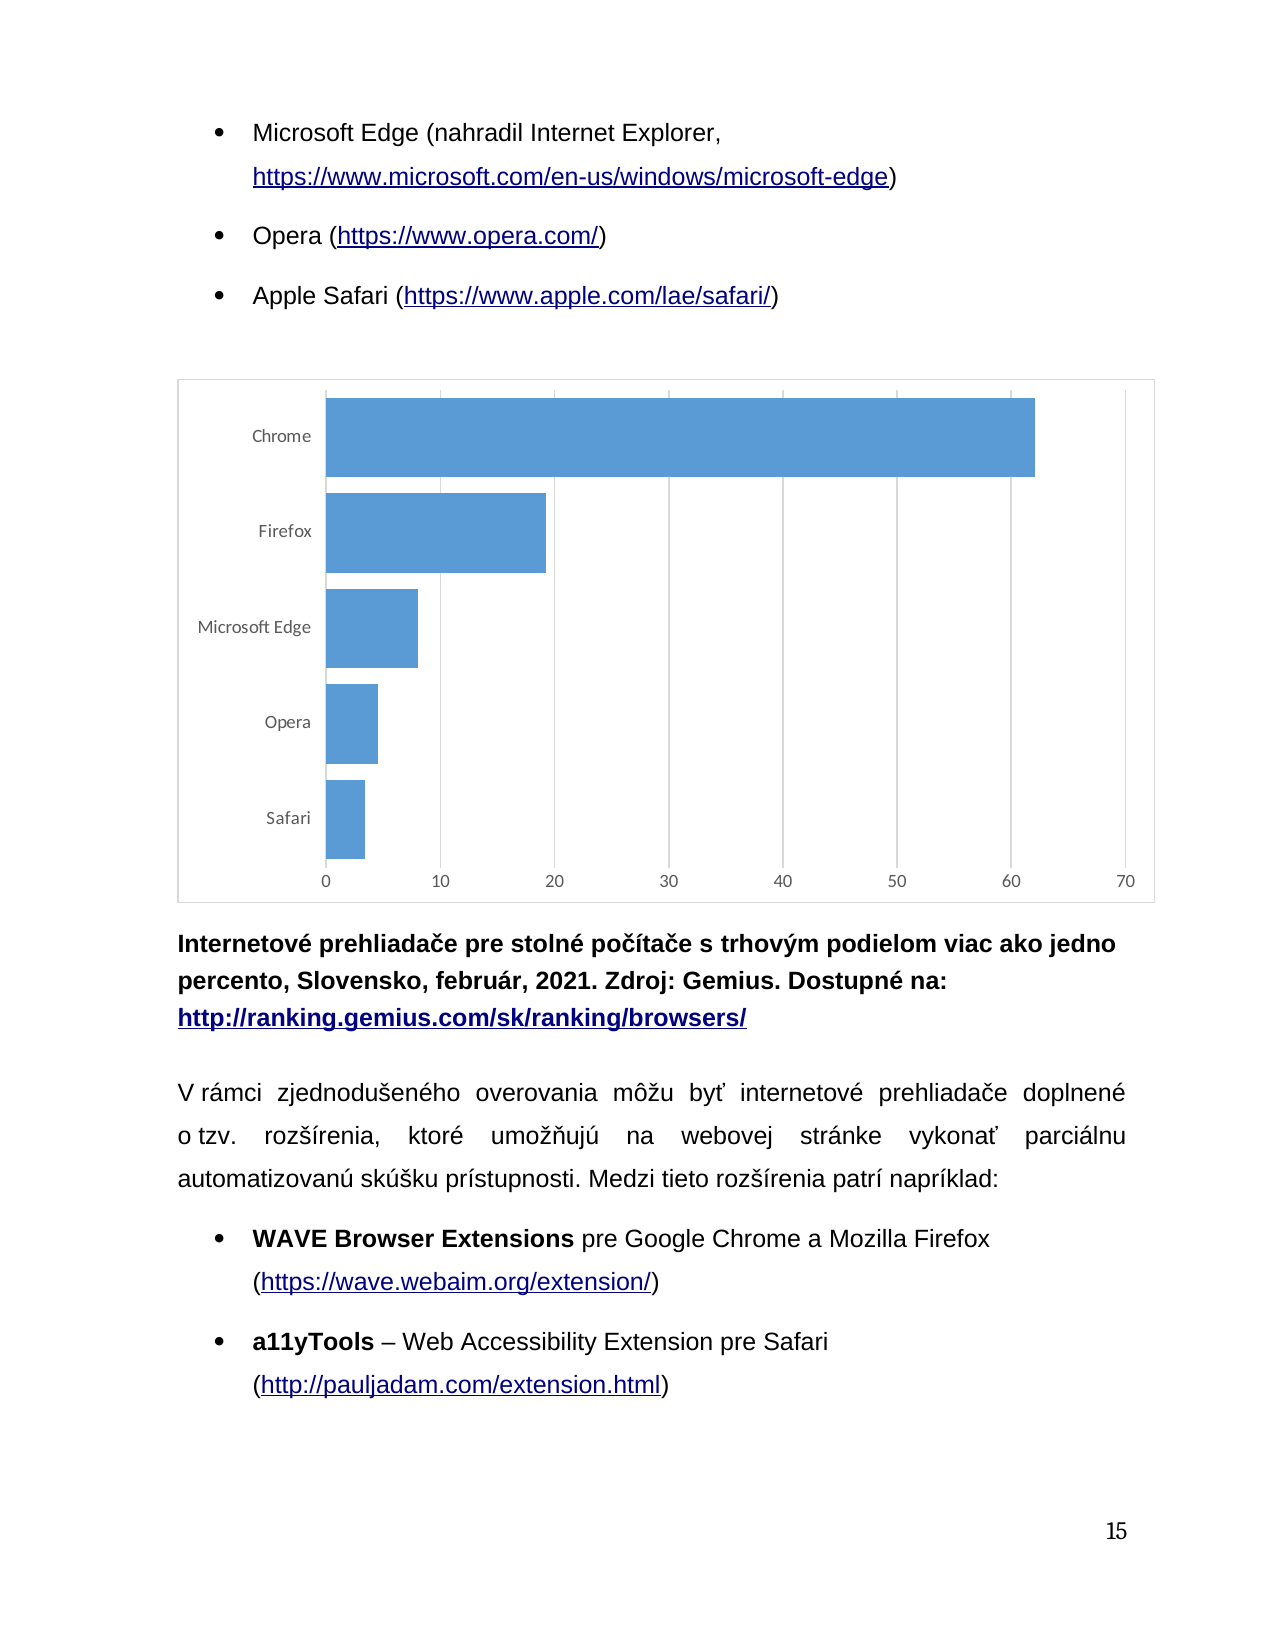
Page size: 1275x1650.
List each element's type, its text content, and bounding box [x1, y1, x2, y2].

list Apple Safari (https://www.apple.com/lae/safari/) [215, 281, 1127, 310]
list Opera (https://www.opera.com/) [215, 221, 1127, 250]
list Microsoft Edge (nahradil Internet Explorer, https://www.microsoft.com/en-us/windows/microsoft-edge) [215, 118, 1127, 190]
list WAVE Browser Extensions pre Google Chrome a Mozilla Firefox (https://wave.webaim.org/extension/) [215, 1224, 1127, 1296]
list a11yTools – Web Accessibility Extension pre Safari (http://pauljadam.com/extension.html) [215, 1327, 1127, 1399]
text V rámci zjednodušeného overovania môžu byť internetové prehliadače doplnené o tzv. rozšírenia, ktoré umožňujú na webovej stránke vykonať parciálnu automatizovanú skúšku prístupnosti. Medzi tieto rozšírenia patrí napríklad: [177, 1078, 1127, 1193]
text Internetové prehliadače pre stolné počítače s trhovým podielom viac ako jedno percento, Slovensko, február, 2021. Zdroj: Gemius. Dostupné na: http://ranking.gemius.com/sk/ranking/browsers/ [177, 928, 1127, 1032]
